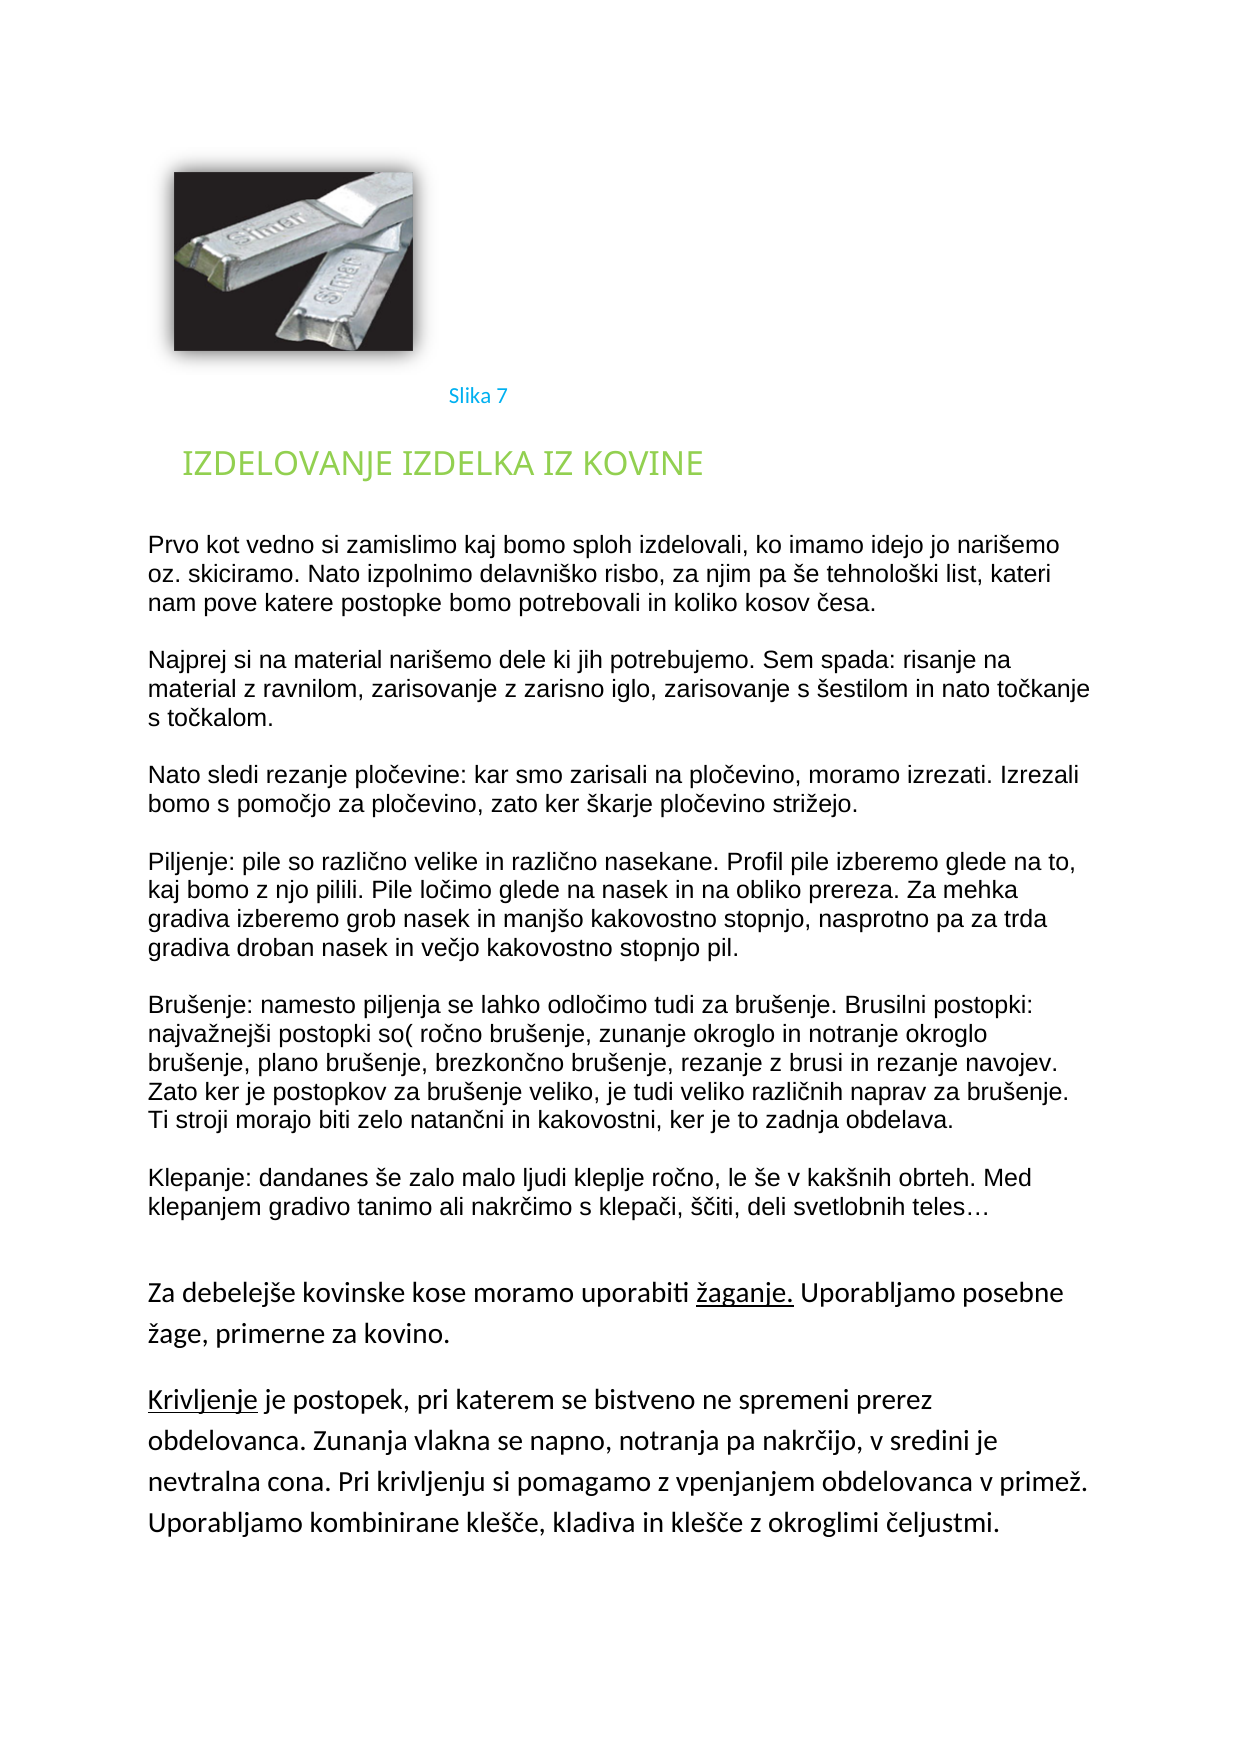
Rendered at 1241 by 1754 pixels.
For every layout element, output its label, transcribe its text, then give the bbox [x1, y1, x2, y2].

text Klepanje: dandanes še zalo malo ljudi kleplje ročno, le še v kakšnih obrteh. Med klepanjem gradivo tanimo ali nakrčimo s klepači, ščiti, deli svetlobnih teles… [148, 1163, 1093, 1221]
text IZDELOVANJE IZDELKA IZ KOVINE [148, 440, 1093, 485]
text Za debelejše kovinske kose moramo uporabiti žaganje. Uporabljamo posebne žage, primerne za kovino. [148, 1274, 1093, 1351]
text Nato sledi rezanje pločevine: kar smo zarisali na pločevino, moramo izrezati. Izrezali bomo s pomočjo za pločevino, zato ker škarje pločevino strižejo. [148, 761, 1093, 818]
text Prvo kot vedno si zamislimo kaj bomo sploh izdelovali, ko imamo idejo jo narišemo oz. skiciramo. Nato izpolnimo delavniško risbo, za njim pa še tehnološki list, kateri nam pove katere postopke bomo potrebovali in koliko kosov česa. [148, 531, 1093, 617]
picture [147, 147, 439, 375]
text Najprej si na material narišemo dele ki jih potrebujemo. Sem spada: risanje na material z ravnilom, zarisovanje z zarisno iglo, zarisovanje s šestilom in nato točkanje s točkalom. [148, 646, 1093, 732]
text Brušenje: namesto piljenja se lahko odločimo tudi za brušenje. Brusilni postopki: najvažnejši postopki so( ročno brušenje, zunanje okroglo in notranje okroglo brušenje, plano brušenje, brezkončno brušenje, rezanje z brusi in rezanje navojev. Zato ker je postopkov za brušenje veliko, je tudi veliko različnih naprav za brušenje. Ti stroji morajo biti zelo natančni in kakovostni, ker je to zadnja obdelava. [148, 991, 1093, 1134]
text Piljenje: pile so različno velike in različno nasekane. Profil pile izberemo glede na to, kaj bomo z njo pilili. Pile ločimo glede na nasek in na obliko prereza. Za mehka gradiva izberemo grob nasek in manjšo kakovostno stopnjo, nasprotno pa za trda gradiva droban nasek in večjo kakovostno stopnjo pil. [148, 847, 1093, 962]
text Slika 7 [148, 148, 1093, 409]
text Krivljenje je postopek, pri katerem se bistveno ne spremeni prerez obdelovanca. Zunanja vlakna se napno, notranja pa nakrčijo, v sredini je nevtralna cona. Pri krivljenju si pomagamo z vpenjanjem obdelovanca v primež. Uporabljamo kombinirane klešče, kladiva in klešče z okroglimi čeljustmi. [148, 1381, 1093, 1539]
